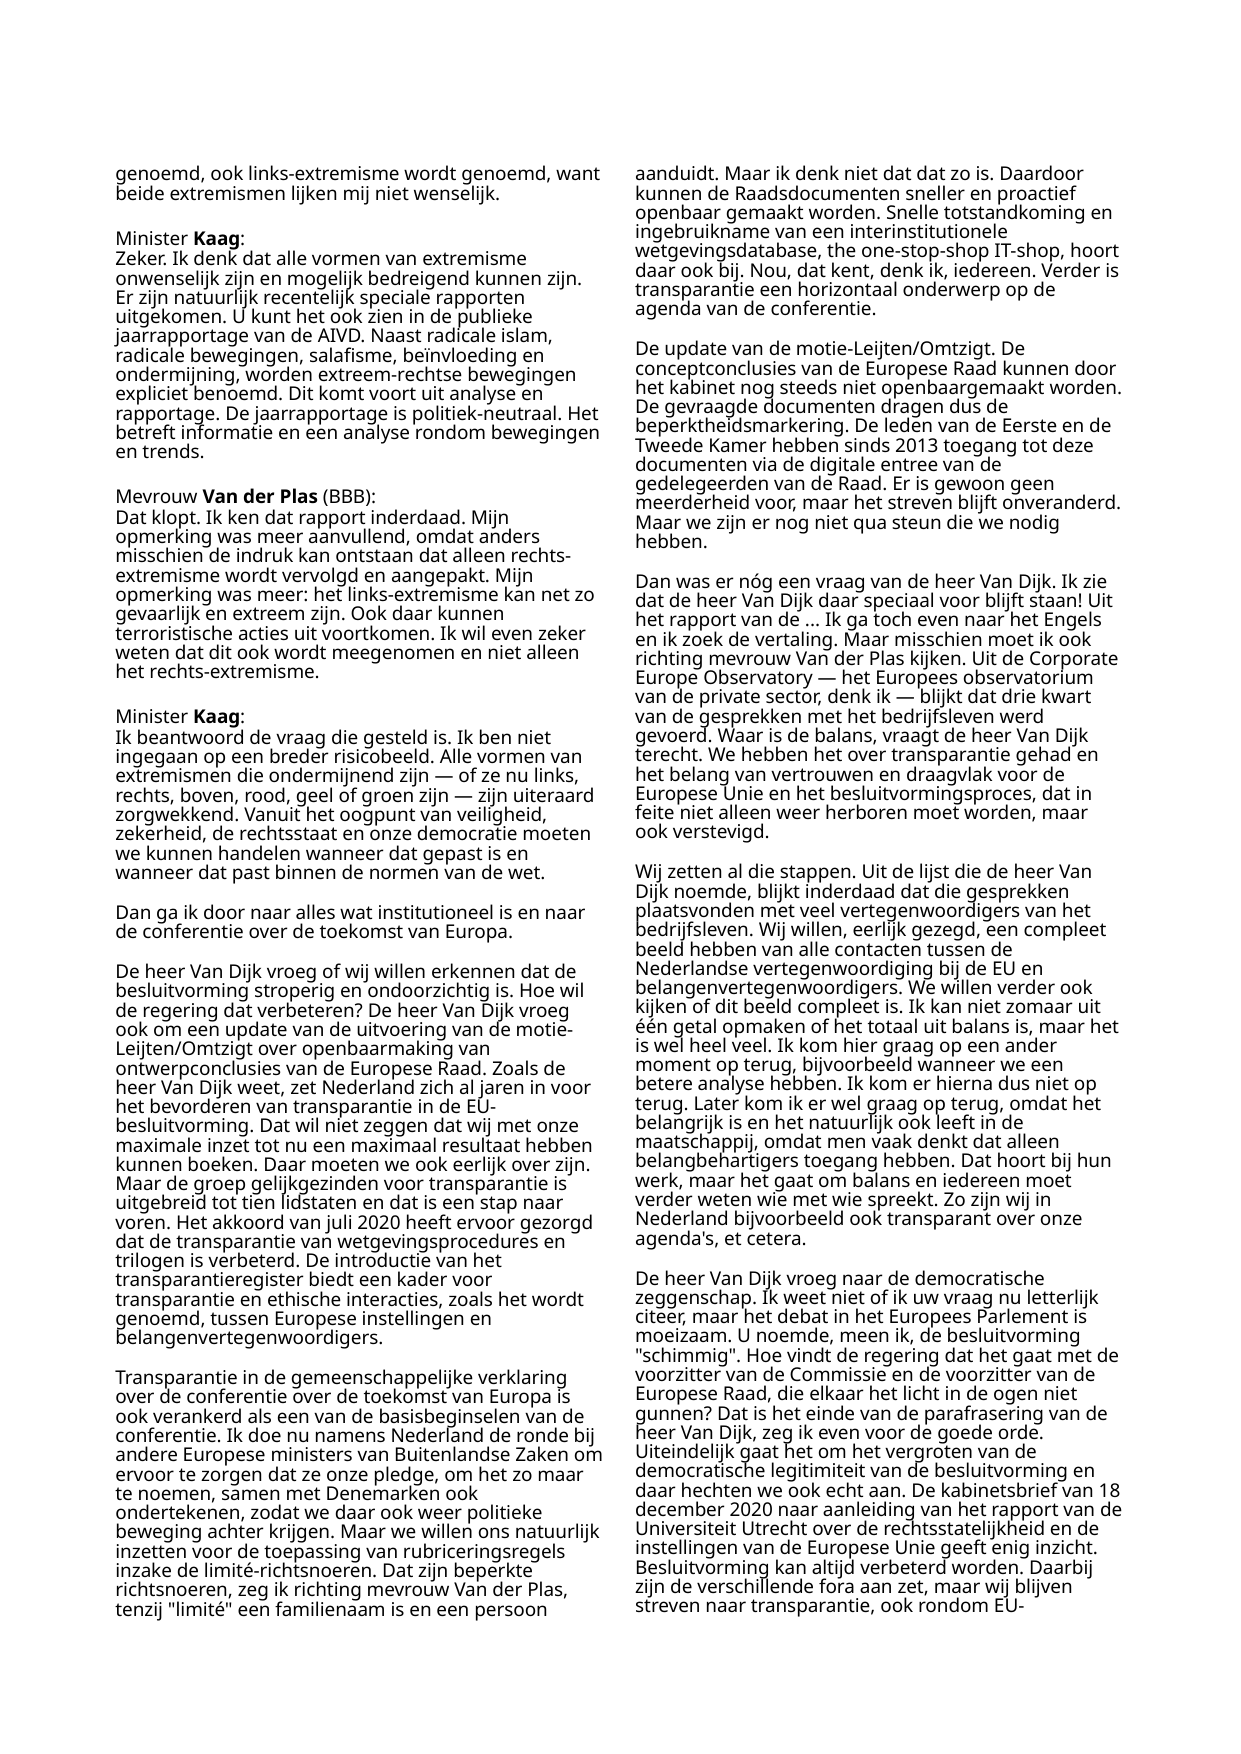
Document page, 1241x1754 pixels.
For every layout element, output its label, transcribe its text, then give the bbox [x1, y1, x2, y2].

text De heer Van Dijk vroeg of wij willen erkennen dat de besluitvorming stroperig en ondoorzichtig is. Hoe wil de regering dat verbeteren? De heer Van Dijk vroeg ook om een update van de uitvoering van de motie-Leijten/Omtzigt over openbaarmaking van ontwerpconclusies van de Europese Raad. Zoals de heer Van Dijk weet, zet Nederland zich al jaren in voor het bevorderen van transparantie in de EU-besluitvorming. Dat wil niet zeggen dat wij met onze maximale inzet tot nu een maximaal resultaat hebben kunnen boeken. Daar moeten we ook eerlijk over zijn. Maar de groep gelijkgezinden voor transparantie is uitgebreid tot tien lidstaten en dat is een stap naar voren. Het akkoord van juli 2020 heeft ervoor gezorgd dat de transparantie van wetgevingsprocedures en trilogen is verbeterd. De introductie van het transparantieregister biedt een kader voor transparantie en ethische interacties, zoals het wordt genoemd, tussen Europese instellingen en belangenvertegenwoordigers. [115, 963, 605, 1348]
text Dan was er nóg een vraag van de heer Van Dijk. Ik zie dat de heer Van Dijk daar speciaal voor blijft staan! Uit het rapport van de ... Ik ga toch even naar het Engels en ik zoek de vertaling. Maar misschien moet ik ook richting mevrouw Van der Plas kijken. Uit de Corporate Europe Observatory — het Europees observatorium van de private sector, denk ik — blijkt dat drie kwart van de gesprekken met het bedrijfsleven werd gevoerd. Waar is de balans, vraagt de heer Van Dijk terecht. We hebben het over transparantie gehad en het belang van vertrouwen en draagvlak voor de Europese Unie en het besluitvormingsproces, dat in feite niet alleen weer herboren moet worden, maar ook verstevigd. [635, 573, 1125, 843]
text De heer Van Dijk vroeg naar de democratische zeggenschap. Ik weet niet of ik uw vraag nu letterlijk citeer, maar het debat in het Europees Parlement is moeizaam. U noemde, meen ik, de besluitvorming "schimmig". Hoe vindt de regering dat het gaat met de voorzitter van de Commissie en de voorzitter van de Europese Raad, die elkaar het licht in de ogen niet gunnen? Dat is het einde van de parafrasering van de heer Van Dijk, zeg ik even voor de goede orde. Uiteindelijk gaat het om het vergroten van de democratische legitimiteit van de besluitvorming en daar hechten we ook echt aan. De kabinetsbrief van 18 december 2020 naar aanleiding van het rapport van de Universiteit Utrecht over de rechtsstatelijkheid en de instellingen van de Europese Unie geeft enig inzicht. Besluitvorming kan altijd verbeterd worden. Daarbij zijn de verschillende fora aan zet, maar wij blijven streven naar transparantie, ook rondom EU- [635, 1269, 1125, 1616]
text aanduidt. Maar ik denk niet dat dat zo is. Daardoor kunnen de Raadsdocumenten sneller en proactief openbaar gemaakt worden. Snelle totstandkoming en ingebruikname van een interinstitutionele wetgevingsdatabase, the one-stop-shop IT-shop, hoort daar ook bij. Nou, dat kent, denk ik, iedereen. Verder is transparantie een horizontaal onderwerp op de agenda van de conferentie. [635, 165, 1125, 319]
text Mevrouw Van der Plas (BBB): [115, 483, 605, 509]
text Transparantie in de gemeenschappelijke verklaring over de conferentie over de toekomst van Europa is ook verankerd als een van de basisbeginselen van de conferentie. Ik doe nu namens Nederland de ronde bij andere Europese ministers van Buitenlandse Zaken om ervoor te zorgen dat ze onze pledge, om het zo maar te noemen, samen met Denemarken ook ondertekenen, zodat we daar ook weer politieke beweging achter krijgen. Maar we willen ons natuurlijk inzetten voor de toepassing van rubriceringsregels inzake de limité-richtsnoeren. Dat zijn beperkte richtsnoeren, zeg ik richting mevrouw Van der Plas, tenzij "limité" een familienaam is en een persoon [115, 1369, 605, 1620]
text Dan ga ik door naar alles wat institutioneel is en naar de conferentie over de toekomst van Europa. [115, 904, 605, 942]
text genoemd, ook links-extremisme wordt genoemd, want beide extremismen lijken mij niet wenselijk. [115, 165, 605, 204]
text Wij zetten al die stappen. Uit de lijst die de heer Van Dijk noemde, blijkt inderdaad dat die gesprekken plaatsvonden met veel vertegenwoordigers van het bedrijfsleven. Wij willen, eerlijk gezegd, een compleet beeld hebben van alle contacten tussen de Nederlandse vertegenwoordiging bij de EU en belangenvertegenwoordigers. We willen verder ook kijken of dit beeld compleet is. Ik kan niet zomaar uit één getal opmaken of het totaal uit balans is, maar het is wel heel veel. Ik kom hier graag op een ander moment op terug, bijvoorbeeld wanneer we een betere analyse hebben. Ik kom er hierna dus niet op terug. Later kom ik er wel graag op terug, omdat het belangrijk is en het natuurlijk ook leeft in de maatschappij, omdat men vaak denkt dat alleen belangbehartigers toegang hebben. Dat hoort bij hun werk, maar het gaat om balans en iedereen moet verder weten wie met wie spreekt. Zo zijn wij in Nederland bijvoorbeeld ook transparant over onze agenda's, et cetera. [635, 863, 1125, 1249]
text Zeker. Ik denk dat alle vormen van extremisme onwenselijk zijn en mogelijk bedreigend kunnen zijn. Er zijn natuurlijk recentelijk speciale rapporten uitgekomen. U kunt het ook zien in de publieke jaarrapportage van de AIVD. Naast radicale islam, radicale bewegingen, salafisme, beïnvloeding en ondermijning, worden extreem-rechtse bewegingen expliciet benoemd. Dit komt voort uit analyse en rapportage. De jaarrapportage is politiek-neutraal. Het betreft informatie en een analyse rondom bewegingen en trends. [115, 250, 605, 462]
text Minister Kaag: [115, 225, 605, 250]
text Ik beantwoord de vraag die gesteld is. Ik ben niet ingegaan op een breder risicobeeld. Alle vormen van extremismen die ondermijnend zijn — of ze nu links, rechts, boven, rood, geel of groen zijn — zijn uiteraard zorgwekkend. Vanuit het oogpunt van veiligheid, zekerheid, de rechtsstaat en onze democratie moeten we kunnen handelen wanneer dat gepast is en wanneer dat past binnen de normen van de wet. [115, 729, 605, 883]
text De update van de motie-Leijten/Omtzigt. De conceptconclusies van de Europese Raad kunnen door het kabinet nog steeds niet openbaargemaakt worden. De gevraagde documenten dragen dus de beperktheidsmarkering. De leden van de Eerste en de Tweede Kamer hebben sinds 2013 toegang tot deze documenten via de digitale entree van de gedelegeerden van de Raad. Er is gewoon geen meerderheid voor, maar het streven blijft onveranderd. Maar we zijn er nog niet qua steun die we nodig hebben. [635, 340, 1125, 552]
text Minister Kaag: [115, 703, 605, 729]
text Dat klopt. Ik ken dat rapport inderdaad. Mijn opmerking was meer aanvullend, omdat anders misschien de indruk kan ontstaan dat alleen rechts-extremisme wordt vervolgd en aangepakt. Mijn opmerking was meer: het links-extremisme kan net zo gevaarlijk en extreem zijn. Ook daar kunnen terroristische acties uit voortkomen. Ik wil even zeker weten dat dit ook wordt meegenomen en niet alleen het rechts-extremisme. [115, 509, 605, 682]
